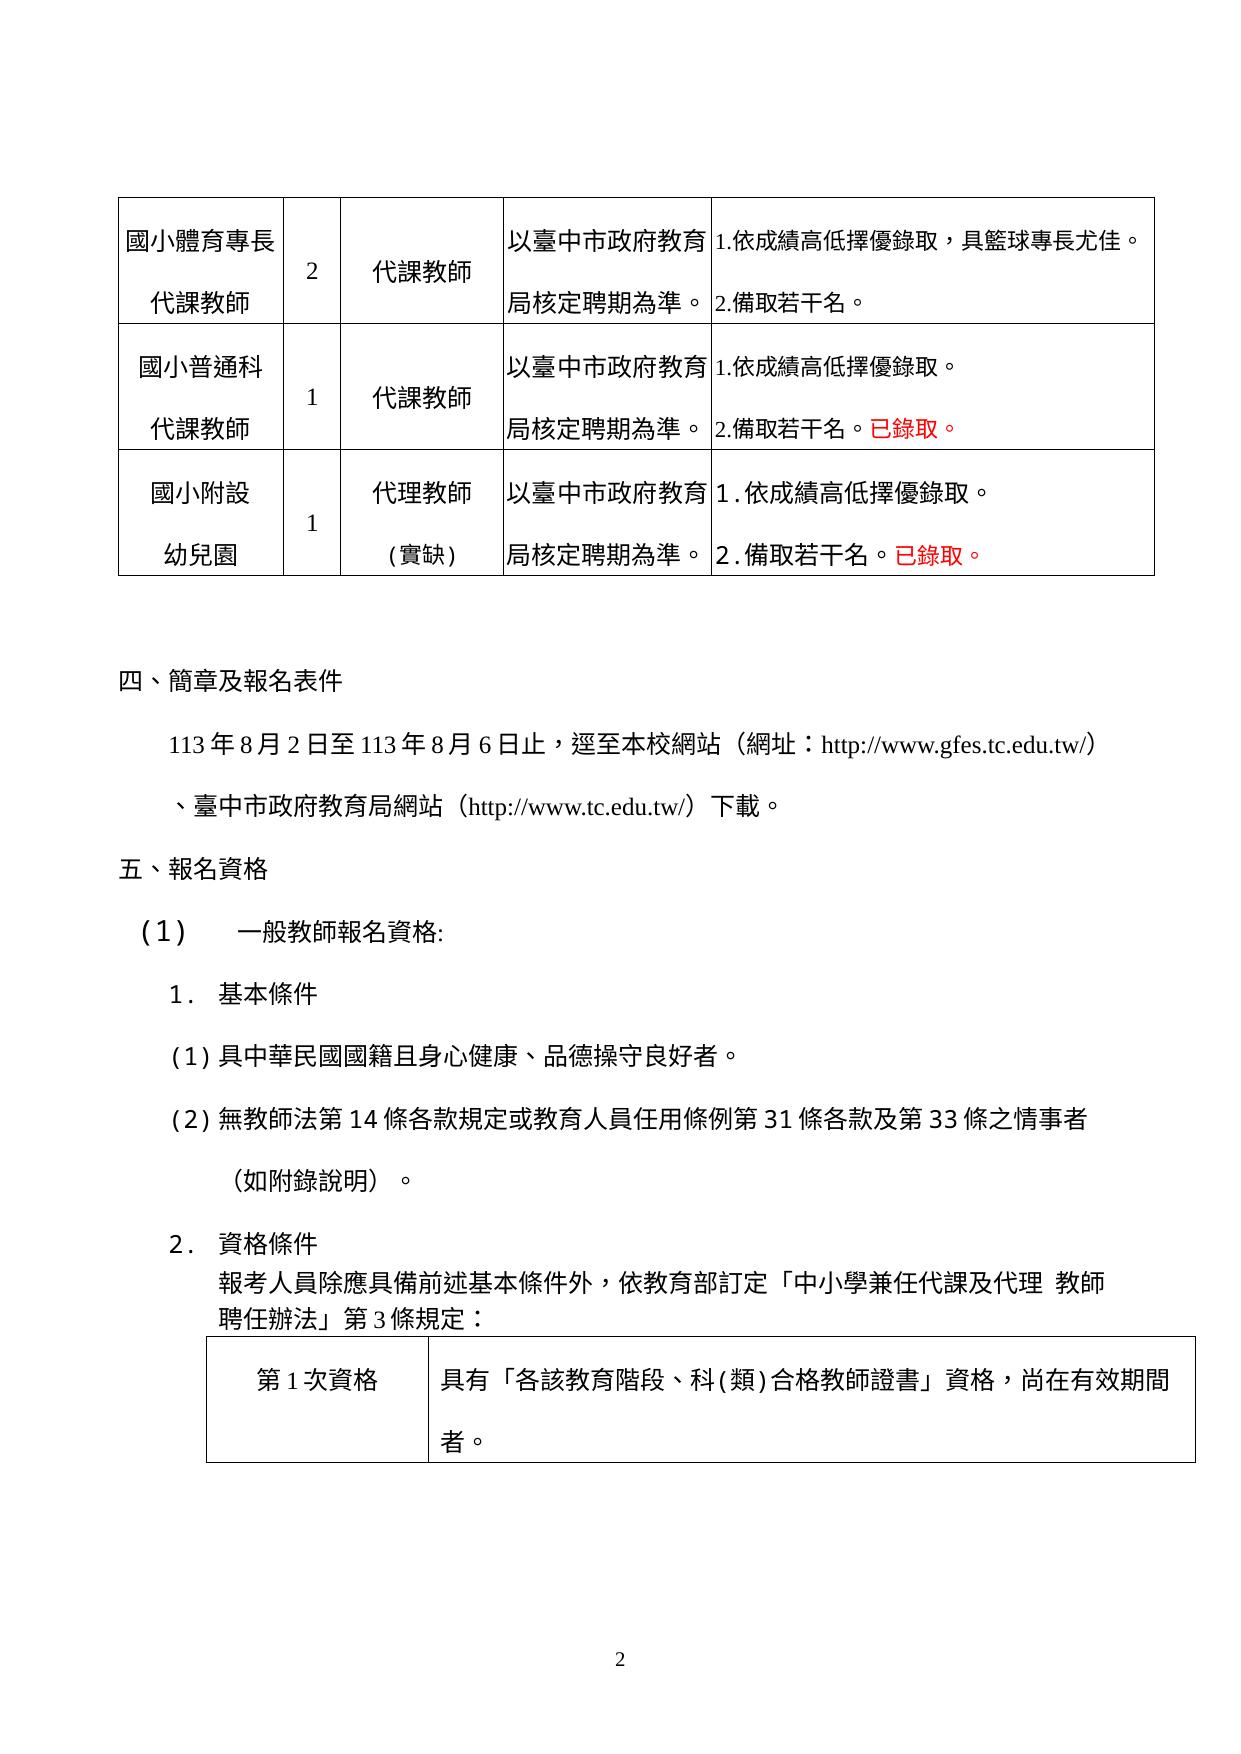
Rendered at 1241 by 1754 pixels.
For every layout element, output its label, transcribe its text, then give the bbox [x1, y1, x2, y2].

list 無教師法第14條各款規定或教育人員任用條例第31條各款及第33條之情事者（如附錄說明）。 [168, 1076, 1122, 1201]
list 基本條件 [168, 951, 1122, 1013]
table_cell 代課教師 [341, 324, 503, 449]
table_header 第1次資格 [207, 1337, 428, 1462]
table_cell 以臺中市政府教育局核定聘期為準。 [504, 450, 711, 575]
table_cell 國小體育專長 代課教師 [119, 198, 283, 323]
list 資格條件 [168, 1201, 1122, 1263]
text 四、簡章及報名表件 113年8月2日至113年8月6日止，逕至本校網站（網址：http://www.gfes.tc.edu.tw/）、臺中市政府教育局網站（http://www.tc.edu.tw/）下載。 [118, 638, 1122, 826]
list 一般教師報名資格: [137, 888, 1122, 951]
list 具中華民國國籍且身心健康、品德操守良好者。 [168, 1013, 1122, 1076]
table_cell 代課教師 [341, 198, 503, 323]
table_cell 1 [284, 450, 340, 575]
table_cell 1.依成績高低擇優錄取。 2.備取若干名。已錄取。 [712, 324, 1154, 449]
table_cell 國小普通科 代課教師 [119, 324, 283, 449]
table_cell 1.依成績高低擇優錄取。 2.備取若干名。已錄取。 [712, 450, 1154, 575]
table_cell 以臺中市政府教育局核定聘期為準。 [504, 198, 711, 323]
table_cell 以臺中市政府教育局核定聘期為準。 [504, 324, 711, 449]
text 五、報名資格 [118, 826, 1122, 888]
table_cell 1 [284, 324, 340, 449]
text 報考人員除應具備前述基本條件外，依教育部訂定「中小學兼任代課及代理 教師聘任辦法」第3條規定： [218, 1263, 1122, 1336]
table_cell 國小附設 幼兒園 [119, 450, 283, 575]
table_cell 1.依成績高低擇優錄取，具籃球專長尤佳。 2.備取若干名。 [712, 198, 1154, 323]
table_cell 2 [284, 198, 340, 323]
table_cell 代理教師 (實缺) [341, 450, 503, 575]
table_header 具有「各該教育階段、科(類)合格教師證書」資格，尚在有效期間者。 [429, 1337, 1195, 1462]
